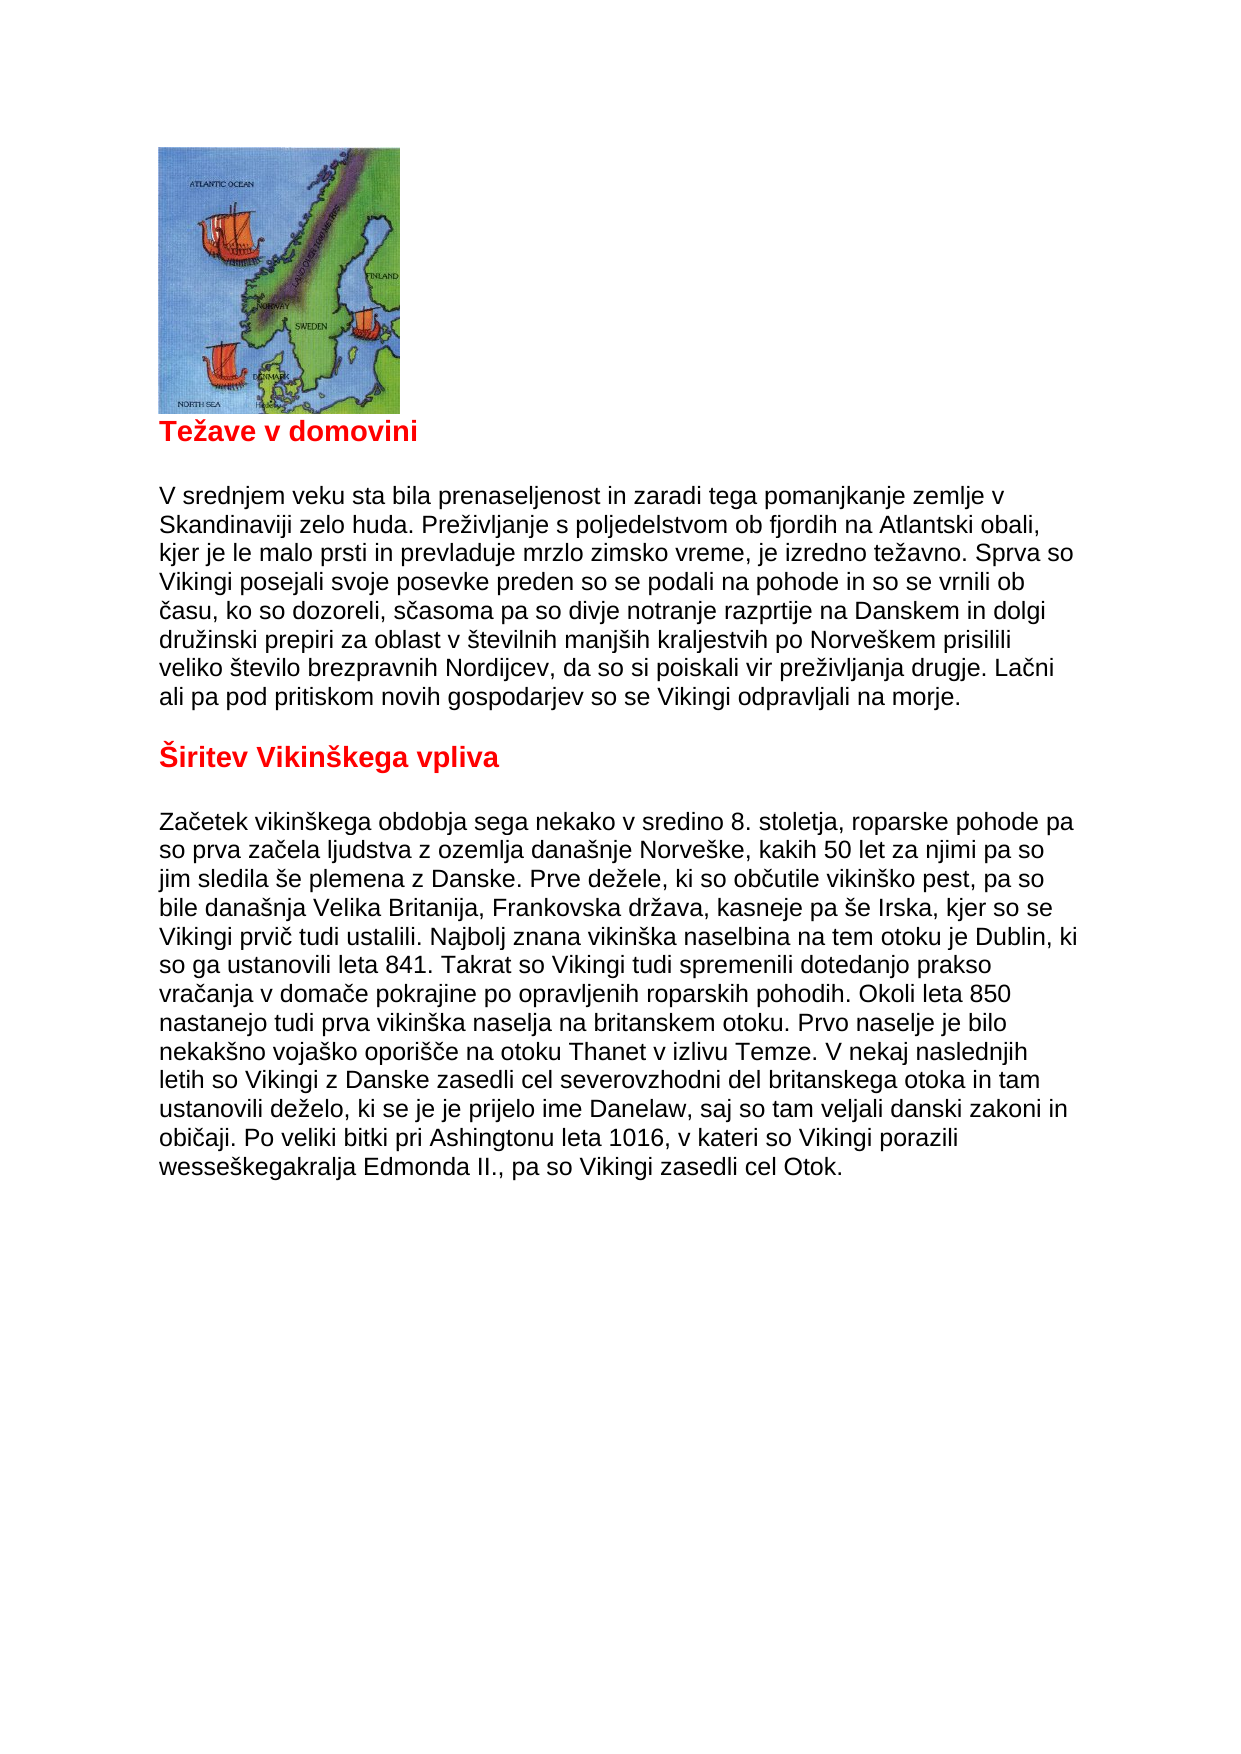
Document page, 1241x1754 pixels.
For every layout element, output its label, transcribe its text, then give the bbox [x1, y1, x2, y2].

picture [158, 147, 400, 414]
table_header Težave v domovini V srednjem veku sta bila prenaseljenost in zaradi tega pomanjkanje zemlje v Skandinaviji zelo huda. Preživljanje s poljedelstvom ob fjordih na Atlantski obali, kjer je le malo prsti in prevladuje mrzlo zimsko vreme, je izredno težavno. Sprva so Vikingi posejali svoje posevke preden so se podali na pohode in so se vrnili ob času, ko so dozoreli, sčasoma pa so divje notranje razprtije na Danskem in dolgi družinski prepiri za oblast v številnih manjših kraljestvih po Norveškem prisilili veliko število brezpravnih Nordijcev, da so si poiskali vir preživljanja drugje. Lačni ali pa pod pritiskom novih gospodarjev so se Vikingi odpravljali na morje. Širitev Vikinškega vpliva Začetek vikinškega obdobja sega nekako v sredino 8. stoletja, roparske pohode pa so prva začela ljudstva z ozemlja današnje Norveške, kakih 50 let za njimi pa so jim sledila še plemena z Danske. Prve dežele, ki so občutile vikinško pest, pa so bile današnja Velika Britanija, Frankovska država, kasneje pa še Irska, kjer so se Vikingi prvič tudi ustalili. Najbolj znana vikinška naselbina na tem otoku je Dublin, ki so ga ustanovili leta 841. Takrat so Vikingi tudi spremenili dotedanjo prakso vračanja v domače pokrajine po opravljenih roparskih pohodih. Okoli leta 850 nastanejo tudi prva vikinška naselja na britanskem otoku. Prvo naselje je bilo nekakšno vojaško oporišče na otoku Thanet v izlivu Temze. V nekaj naslednjih letih so Vikingi z Danske zasedli cel severovzhodni del britanskega otoka in tam ustanovili deželo, ki se je je prijelo ime Danelaw, saj so tam veljali danski zakoni in običaji. Po veliki bitki pri Ashingtonu leta 1016, v kateri so Vikingi porazili wesseškegakralja Edmonda II., pa so Vikingi zasedli cel Otok. [148, 148, 1093, 1243]
